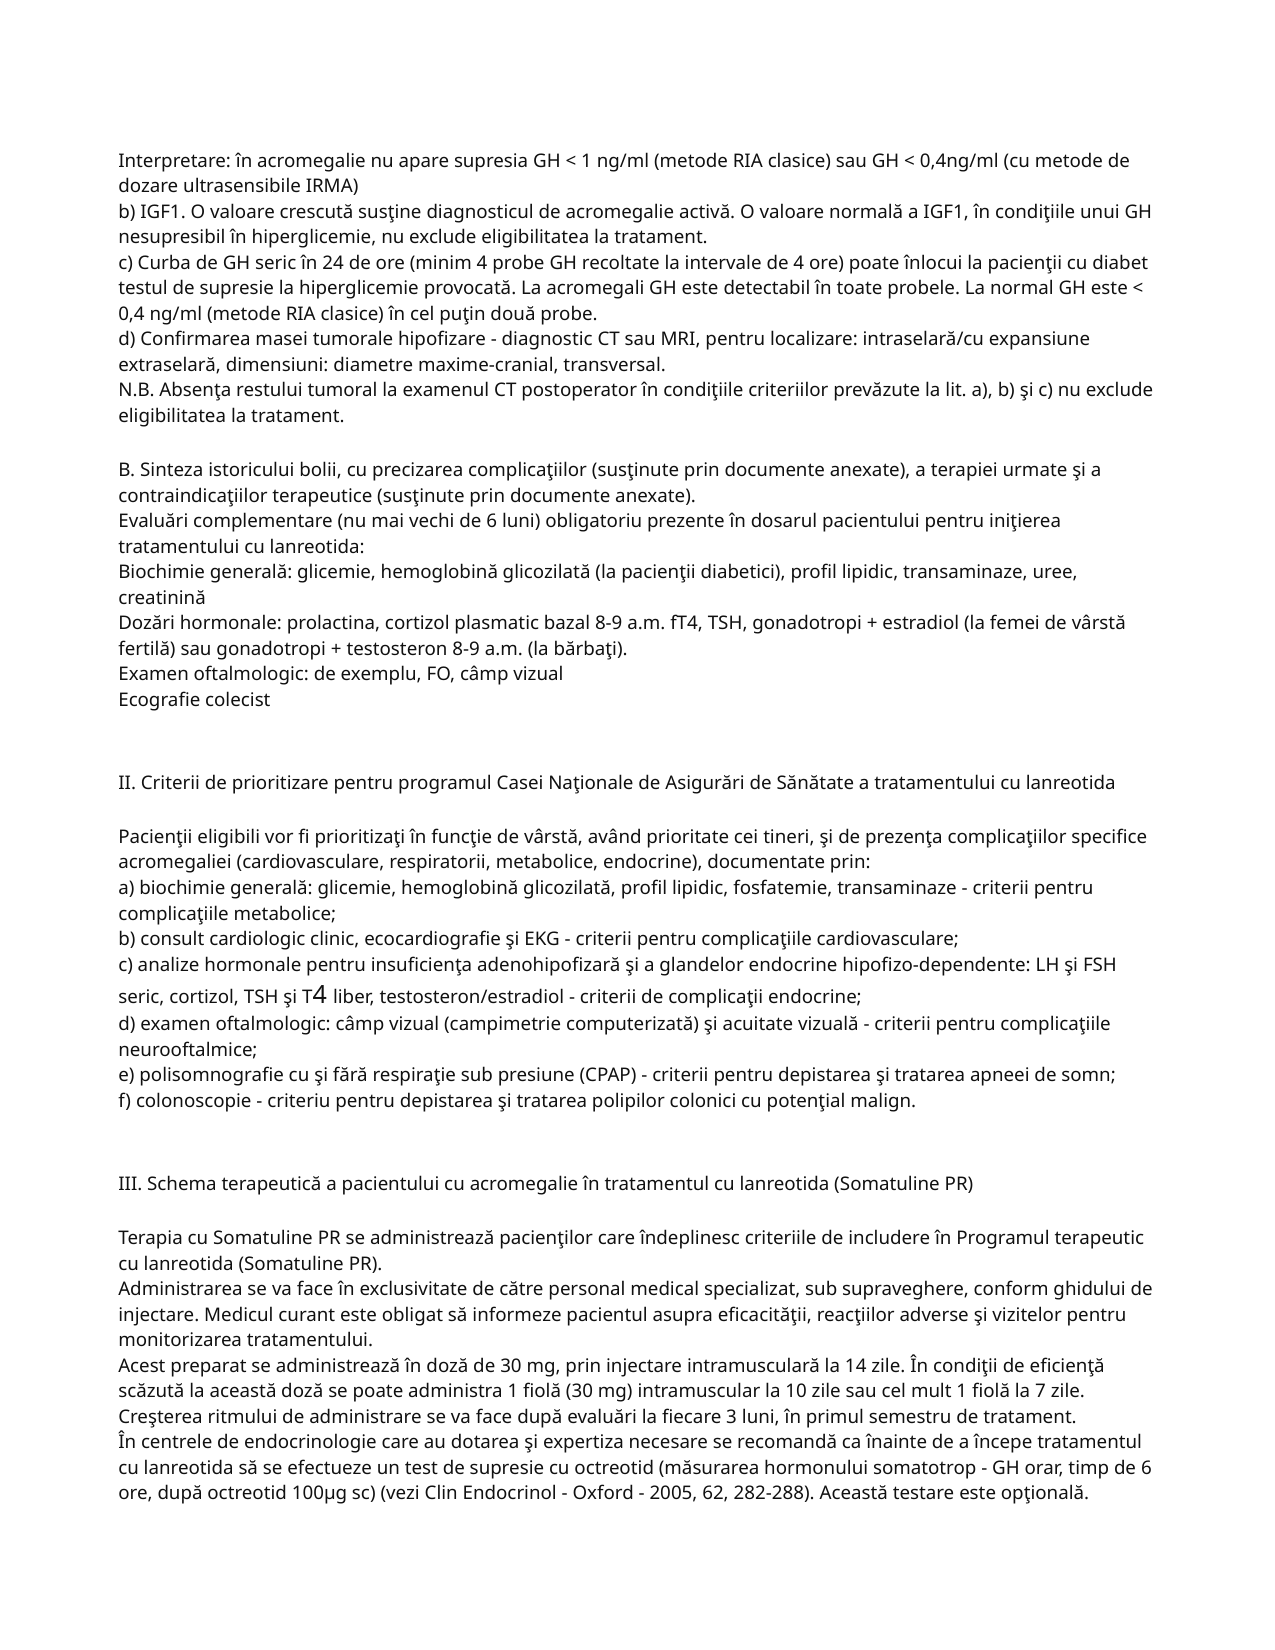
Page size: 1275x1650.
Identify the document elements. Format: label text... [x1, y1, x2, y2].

text Interpretare: în acromegalie nu apare supresia GH < 1 ng/ml (metode RIA clasice) sau GH < 0,4ng/ml (cu metode de dozare ultrasensibile IRMA) b) IGF1. O valoare crescută susţine diagnosticul de acromegalie activă. O valoare normală a IGF1, în condiţiile unui GH nesupresibil în hiperglicemie, nu exclude eligibilitatea la tratament. c) Curba de GH seric în 24 de ore (minim 4 probe GH recoltate la intervale de 4 ore) poate înlocui la pacienţii cu diabet testul de supresie la hiperglicemie provocată. La acromegali GH este detectabil în toate probele. La normal GH este < 0,4 ng/ml (metode RIA clasice) în cel puţin două probe. d) Confirmarea masei tumorale hipofizare - diagnostic CT sau MRI, pentru localizare: intraselară/cu expansiune extraselară, dimensiuni: diametre maxime-cranial, transversal. N.B. Absenţa restului tumoral la examenul CT postoperator în condiţiile criteriilor prevăzute la lit. a), b) şi c) nu exclude eligibilitatea la tratament. B. Sinteza istoricului bolii, cu precizarea complicaţiilor (susţinute prin documente anexate), a terapiei urmate şi a contraindicaţiilor terapeutice (susţinute prin documente anexate). Evaluări complementare (nu mai vechi de 6 luni) obligatoriu prezente în dosarul pacientului pentru iniţierea tratamentului cu lanreotida: Biochimie generală: glicemie, hemoglobină glicozilată (la pacienţii diabetici), profil lipidic, transaminaze, uree, creatinină Dozări hormonale: prolactina, cortizol plasmatic bazal 8-9 a.m. fT4, TSH, gonadotropi + estradiol (la femei de vârstă fertilă) sau gonadotropi + testosteron 8-9 a.m. (la bărbaţi). Examen oftalmologic: de exemplu, FO, câmp vizual Ecografie colecist II. Criterii de prioritizare pentru programul Casei Naţionale de Asigurări de Sănătate a tratamentului cu lanreotida Pacienţii eligibili vor fi prioritizaţi în funcţie de vârstă, având prioritate cei tineri, şi de prezenţa complicaţiilor specifice acromegaliei (cardiovasculare, respiratorii, metabolice, endocrine), documentate prin: a) biochimie generală: glicemie, hemoglobină glicozilată, profil lipidic, fosfatemie, transaminaze - criterii pentru complicaţiile metabolice; b) consult cardiologic clinic, ecocardiografie şi EKG - criterii pentru complicaţiile cardiovasculare; c) analize hormonale pentru insuficienţa adenohipofizară şi a glandelor endocrine hipofizo-dependente: LH şi FSH seric, cortizol, TSH şi T4 liber, testosteron/estradiol - criterii de complicaţii endocrine; d) examen oftalmologic: câmp vizual (campimetrie computerizată) şi acuitate vizuală - criterii pentru complicaţiile neurooftalmice; e) polisomnografie cu şi fără respiraţie sub presiune (CPAP) - criterii pentru depistarea şi tratarea apneei de somn; f) colonoscopie - criteriu pentru depistarea şi tratarea polipilor colonici cu potenţial malign. III. Schema terapeutică a pacientului cu acromegalie în tratamentul cu lanreotida (Somatuline PR) Terapia cu Somatuline PR se administrează pacienţilor care îndeplinesc criteriile de includere în Programul terapeutic cu lanreotida (Somatuline PR). Administrarea se va face în exclusivitate de către personal medical specializat, sub supraveghere, conform ghidului de injectare. Medicul curant este obligat să informeze pacientul asupra eficacităţii, reacţiilor adverse şi vizitelor pentru monitorizarea tratamentului. Acest preparat se administrează în doză de 30 mg, prin injectare intramusculară la 14 zile. În condiţii de eficienţă scăzută la această doză se poate administra 1 fiolă (30 mg) intramuscular la 10 zile sau cel mult 1 fiolă la 7 zile. Creşterea ritmului de administrare se va face după evaluări la fiecare 3 luni, în primul semestru de tratament. În centrele de endocrinologie care au dotarea şi expertiza necesare se recomandă ca înainte de a începe tratamentul cu lanreotida să se efectueze un test de supresie cu octreotid (măsurarea hormonului somatotrop - GH orar, timp de 6 ore, după octreotid 100µg sc) (vezi Clin Endocrinol - Oxford - 2005, 62, 282-288). Această testare este opţională. [118, 118, 1157, 1505]
